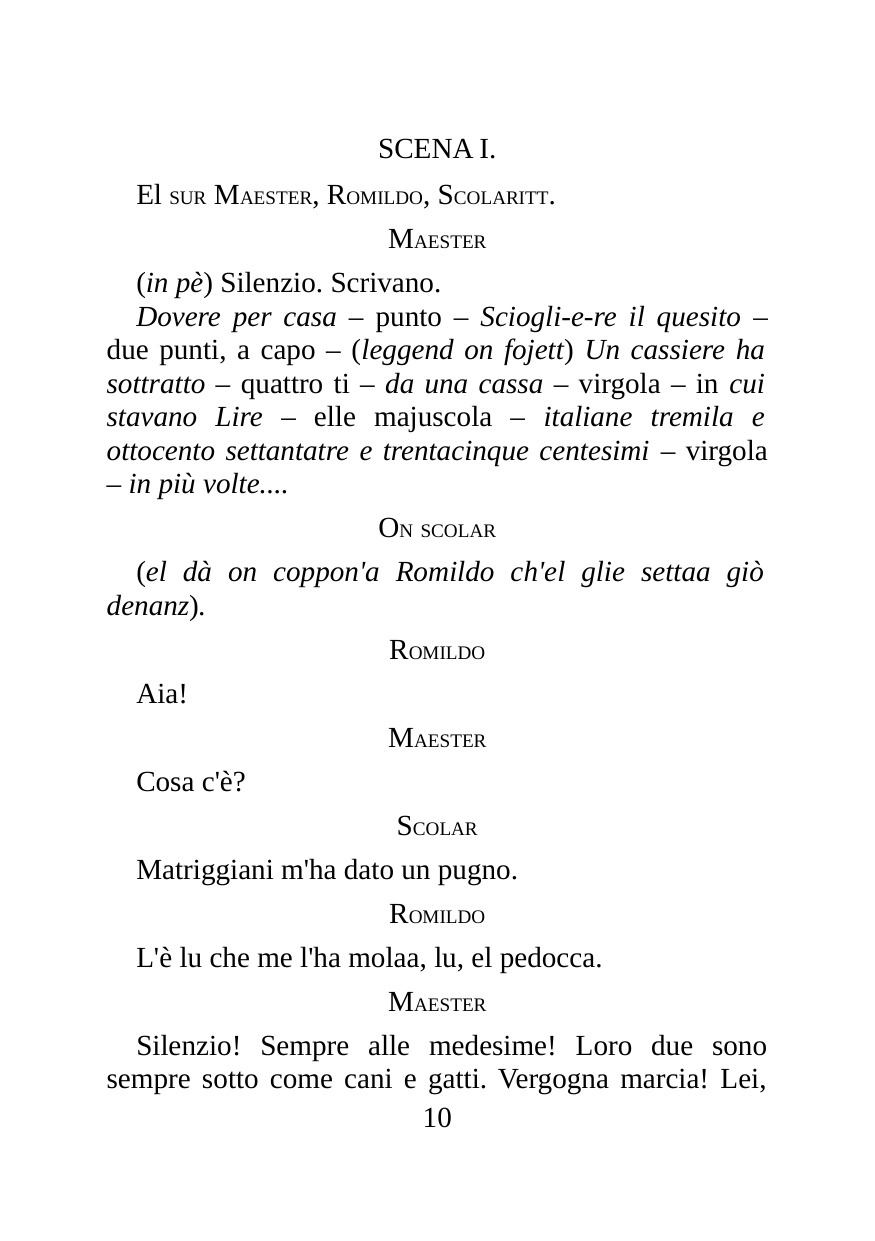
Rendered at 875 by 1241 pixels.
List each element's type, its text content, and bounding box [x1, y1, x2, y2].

subtitle SCENA I. [106, 131, 768, 165]
text El sur Maester, Romildo, Scolaritt. [106, 177, 768, 211]
text On scolar [106, 511, 768, 544]
text L'è lu che me l'ha molaa, lu, el pedocca. [106, 940, 768, 973]
text Scolar [106, 808, 768, 841]
text Maester [106, 720, 768, 753]
text Romildo [106, 896, 768, 929]
text Aia! [106, 676, 768, 709]
text Maester [106, 221, 768, 255]
text Romildo [106, 632, 768, 666]
text Matriggiani m'ha dato un pugno. [106, 852, 768, 885]
text Silenzio! Sempre alle medesime! Loro due sono sempre sotto come cani e gatti. Vergogna marcia! Lei, [106, 1028, 768, 1095]
text Dovere per casa ‒ punto ‒ Sciogli-e-re il quesito ‒ due punti, a capo ‒ (leggend on fojett) Un cassiere ha sottratto ‒ quattro ti ‒ da una cassa ‒ virgola ‒ in cui stavano Lire ‒ elle majuscola ‒ italiane tremila e ottocento settantatre e trentacinque centesimi ‒ virgola ‒ in più volte.... [106, 299, 768, 500]
text (in pè) Silenzio. Scrivano. [106, 265, 768, 299]
text Maester [106, 984, 768, 1017]
text Cosa c'è? [106, 764, 768, 797]
text (el dà on coppon'a Romildo ch'el glie settaa giò denanz). [106, 554, 768, 622]
